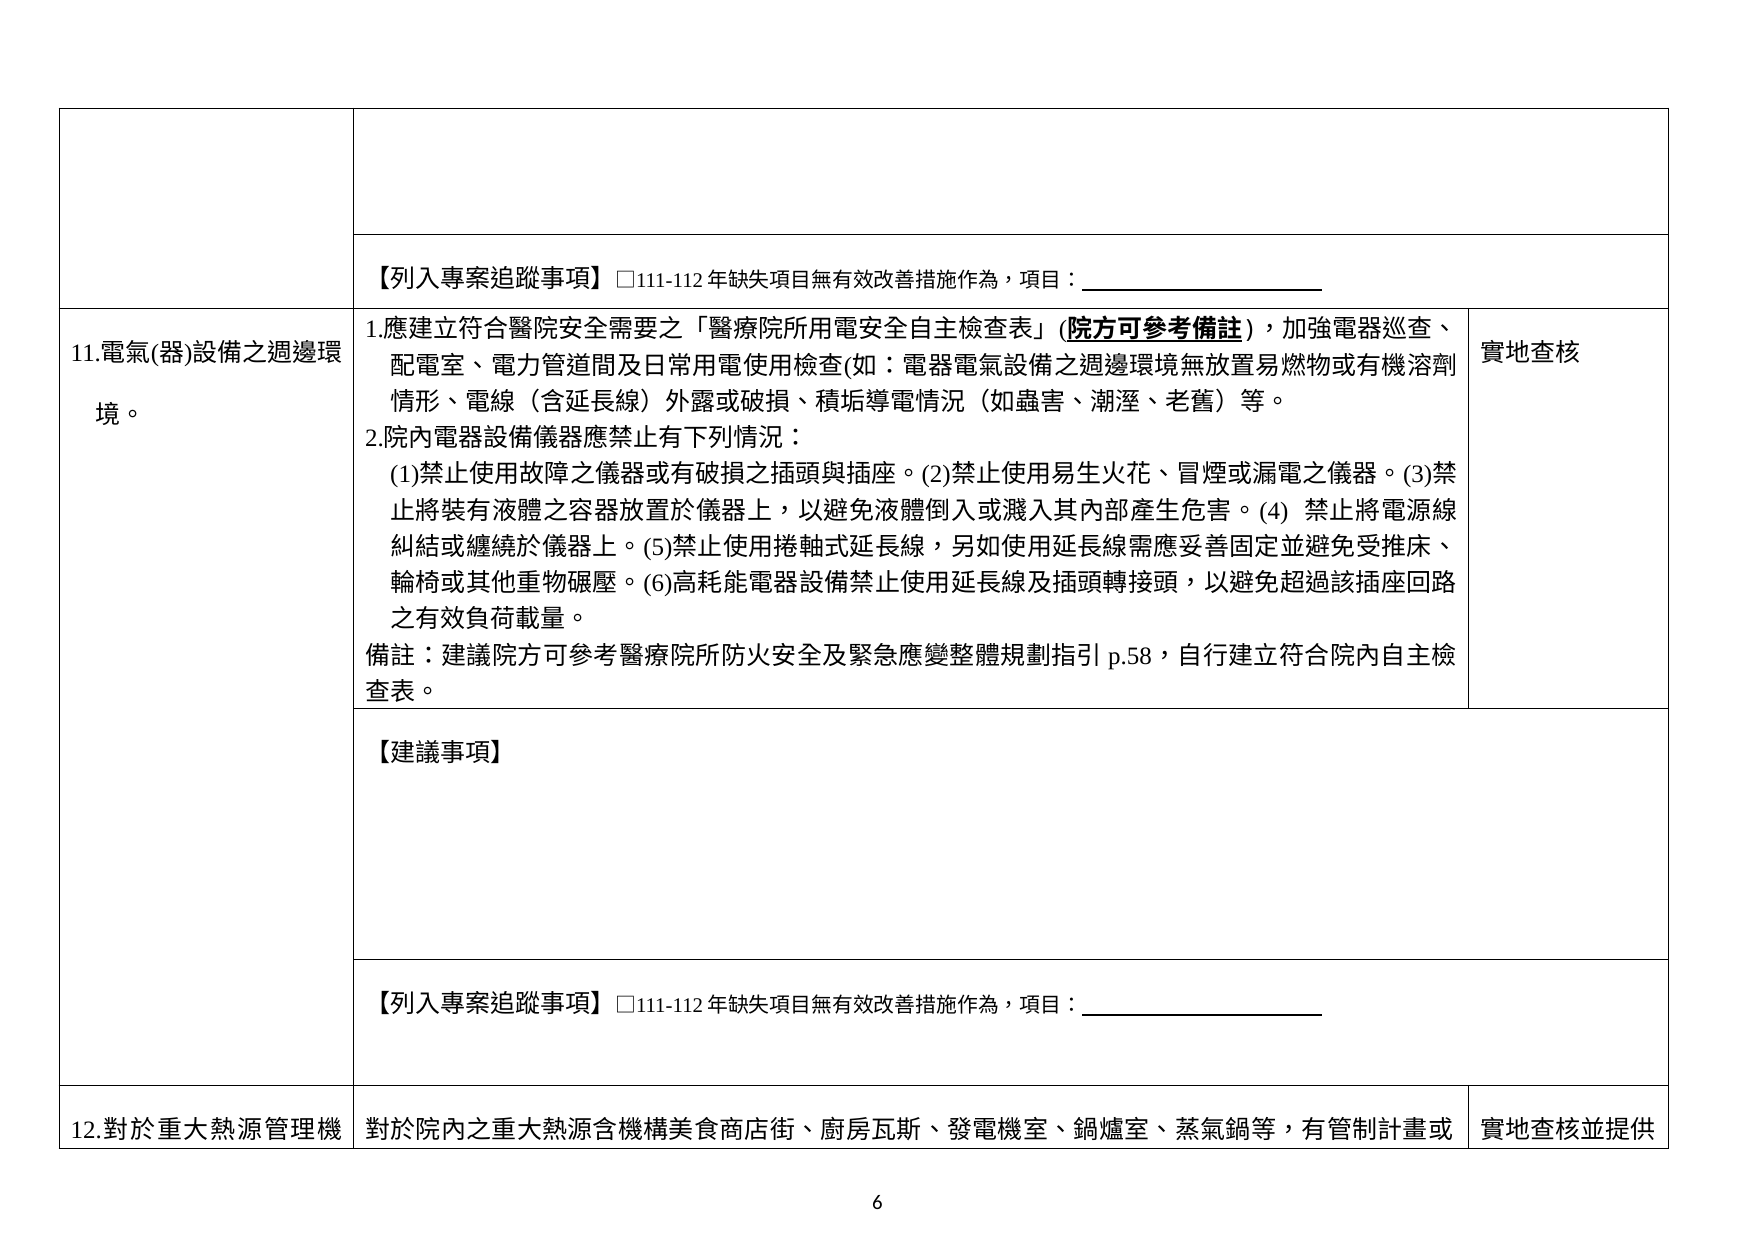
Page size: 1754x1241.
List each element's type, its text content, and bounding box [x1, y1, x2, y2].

table_cell 1.應建立符合醫院安全需要之「醫療院所用電安全自主檢查表」(院方可參考備註)，加強電器巡查、配電室、電力管道間及日常用電使用檢查(如：電器電氣設備之週邊環境無放置易燃物或有機溶劑情形、電線（含延長線）外露或破損、積垢導電情況（如蟲害、潮溼、老舊）等。 2.院內電器設備儀器應禁止有下列情況： (1)禁止使用故障之儀器或有破損之插頭與插座。(2)禁止使用易生火花、冒煙或漏電之儀器。(3)禁止將裝有液體之容器放置於儀器上，以避免液體倒入或濺入其內部產生危害。(4) 禁止將電源線糾結或纏繞於儀器上。(5)禁止使用捲軸式延長線，另如使用延長線需應妥善固定並避免受推床、輪椅或其他重物碾壓。(6)高耗能電器設備禁止使用延長線及插頭轉接頭，以避免超過該插座回路之有效負荷載量。 備註：建議院方可參考醫療院所防火安全及緊急應變整體規劃指引p.58，自行建立符合院內自主檢查表。 [354, 309, 1468, 708]
table_cell 11.電氣(器)設備之週邊環境。 [60, 309, 353, 1085]
table_cell 實地查核 [1469, 309, 1668, 708]
table_cell [354, 109, 1668, 234]
table_cell 實地查核並提供 [1469, 1086, 1668, 1148]
table_cell 12.對於重大熱源管理機 [60, 1086, 353, 1148]
table_cell 【建議事項】 [354, 709, 1668, 959]
table_cell 對於院內之重大熱源含機構美食商店街、廚房瓦斯、發電機室、鍋爐室、蒸氣鍋等，有管制計畫或 [354, 1086, 1468, 1148]
table_cell 【列入專案追蹤事項】□111-112年缺失項目無有效改善措施作為，項目： [354, 960, 1668, 1085]
table_cell [60, 109, 353, 308]
table_cell 【列入專案追蹤事項】□111-112年缺失項目無有效改善措施作為，項目： [354, 235, 1668, 308]
